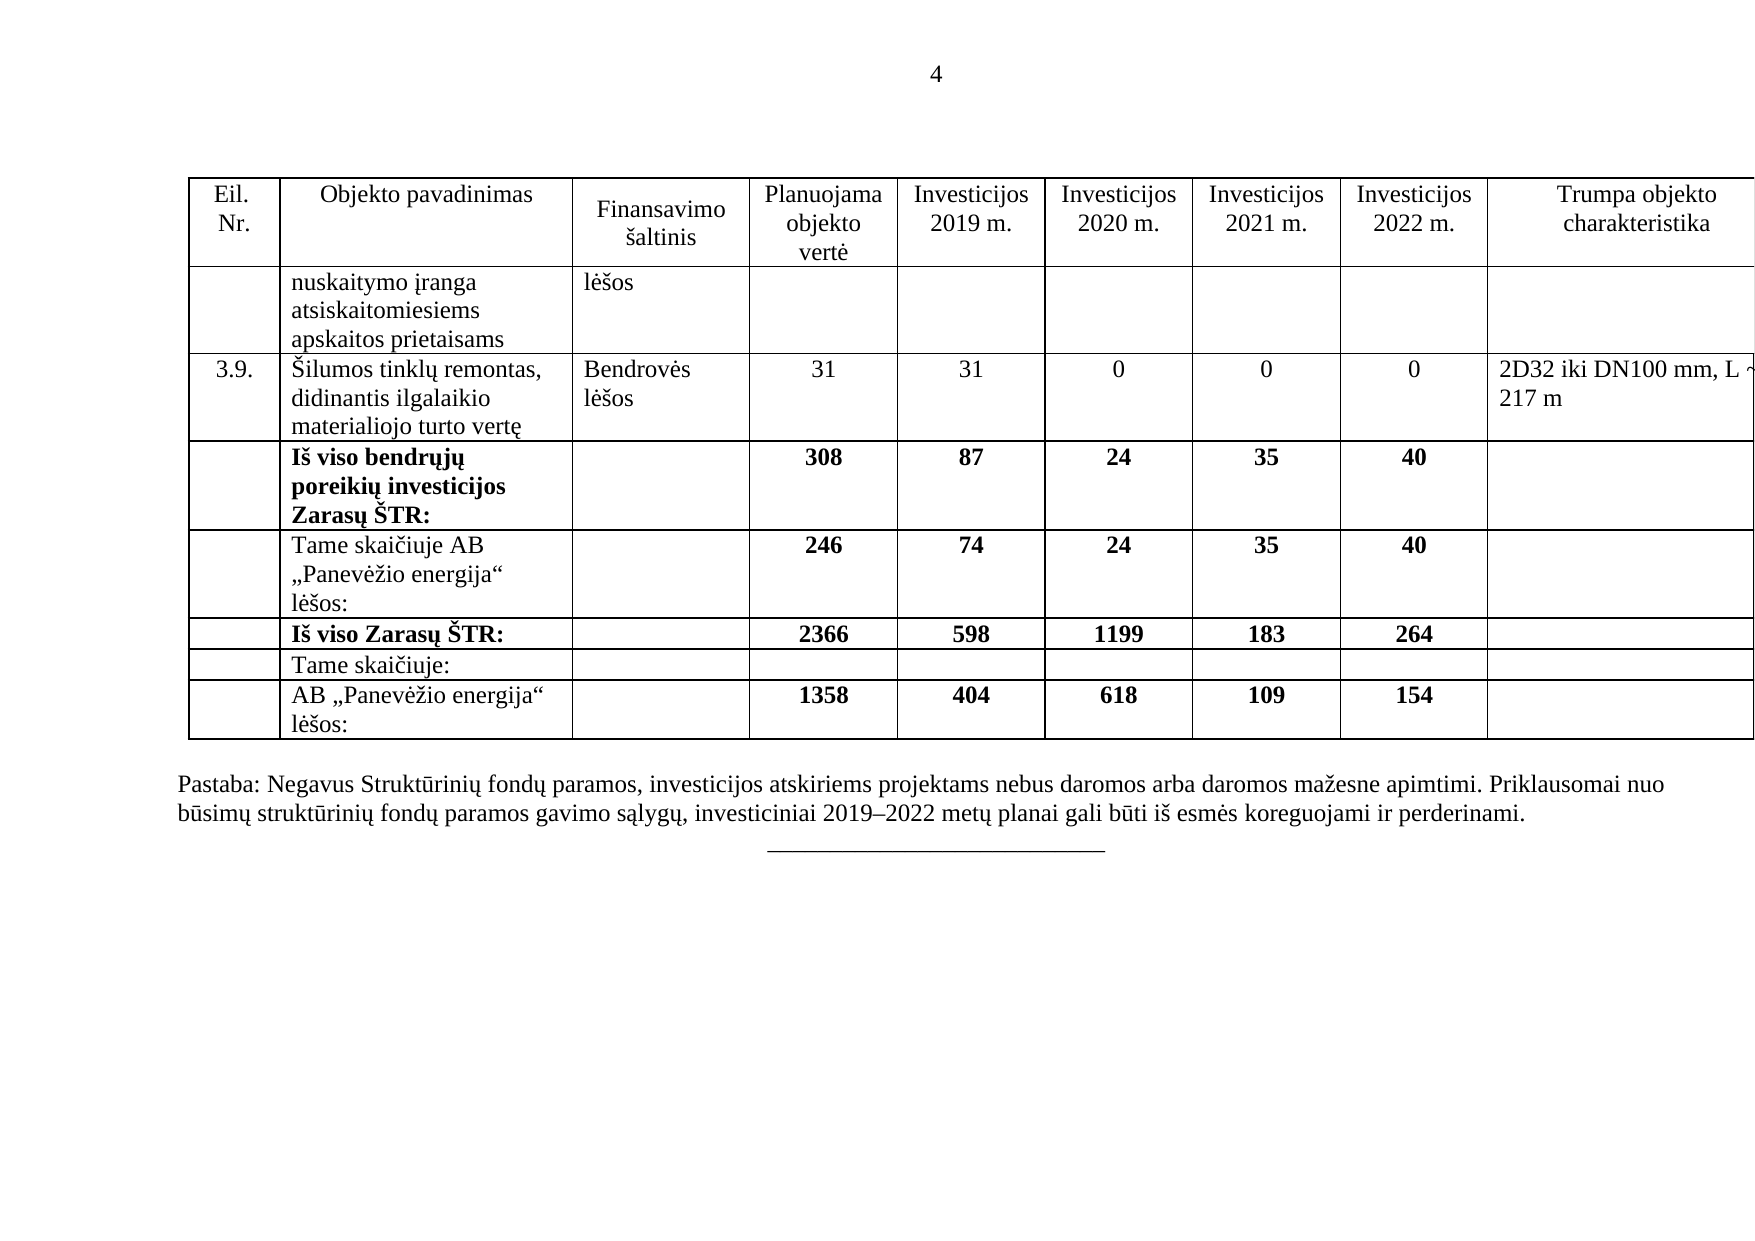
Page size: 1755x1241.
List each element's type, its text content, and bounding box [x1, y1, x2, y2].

table_cell [573, 619, 749, 648]
table_cell Tame skaičiuje: [281, 650, 572, 678]
table_cell [898, 650, 1044, 678]
table_cell 35 [1193, 531, 1340, 617]
table_cell AB „Panevėžio energija“ lėšos: [281, 681, 572, 738]
table_cell 404 [898, 681, 1044, 738]
table_cell [1488, 442, 1753, 528]
table_header Objekto pavadinimas [281, 179, 572, 266]
table_cell Tame skaičiuje AB „Panevėžio energija“ lėšos: [281, 531, 572, 617]
table_cell Iš viso Zarasų ŠTR: [281, 619, 572, 648]
table_cell [190, 619, 279, 648]
table_cell [1488, 650, 1753, 678]
table_cell [1488, 619, 1753, 648]
table_cell [1341, 650, 1487, 678]
table_cell 35 [1193, 442, 1340, 528]
table_cell 109 [1193, 681, 1340, 738]
table_header Investicijos 2021 m. [1193, 179, 1340, 266]
table_cell 618 [1046, 681, 1192, 738]
table_cell nuskaitymo įranga atsiskaitomiesiems apskaitos prietaisams [281, 267, 572, 353]
table_cell [1488, 681, 1753, 738]
table_cell [1193, 650, 1340, 678]
table_cell 2D32 iki DN100 mm, L ~ 217 m [1488, 354, 1753, 440]
table_cell [190, 531, 279, 617]
table_cell 0 [1341, 354, 1487, 440]
table_cell [190, 681, 279, 738]
table_cell 2366 [750, 619, 897, 648]
table_cell 40 [1341, 531, 1487, 617]
table_cell 264 [1341, 619, 1487, 648]
table_cell [898, 267, 1044, 353]
table_cell [573, 442, 749, 528]
table_cell [190, 650, 279, 678]
table_cell [750, 650, 897, 678]
table_cell [190, 267, 279, 353]
table_cell [1046, 650, 1192, 678]
table_header Investicijos 2019 m. [898, 179, 1044, 266]
table_cell 154 [1341, 681, 1487, 738]
table_cell [1341, 267, 1487, 353]
table_cell [190, 442, 279, 528]
table_header Trumpa objekto charakteristika [1488, 179, 1754, 266]
table_cell 1199 [1046, 619, 1192, 648]
table_cell 24 [1046, 531, 1192, 617]
table_cell [1488, 531, 1753, 617]
table_cell 74 [898, 531, 1044, 617]
table_cell Bendrovės lėšos [573, 354, 749, 440]
text Pastaba: Negavus Struktūrinių fondų paramos, investicijos atskiriems projektams nebus daromos arba daromos mažesne apimtimi. Priklausomai nuo būsimų struktūrinių fondų paramos gavimo sąlygų, investiciniai 2019–2022 metų planai gali būti iš esmės koreguojami ir perderinami. [177, 769, 1695, 826]
table_cell 1358 [750, 681, 897, 738]
table_cell [573, 531, 749, 617]
table_cell 24 [1046, 442, 1192, 528]
table_cell 0 [1046, 354, 1192, 440]
table_header Investicijos 2020 m. [1046, 179, 1192, 266]
table_cell Šilumos tinklų remontas, didinantis ilgalaikio materialiojo turto vertę [281, 354, 572, 440]
table_header Investicijos 2022 m. [1341, 179, 1487, 266]
table_header Planuojama objekto vertė [750, 179, 897, 266]
table_cell 308 [750, 442, 897, 528]
table_cell [1193, 267, 1340, 353]
table_cell [573, 650, 749, 678]
table_cell 0 [1193, 354, 1340, 440]
table_cell 31 [750, 354, 897, 440]
table_cell 87 [898, 442, 1044, 528]
table_cell lėšos [573, 267, 749, 353]
table_cell [750, 267, 897, 353]
table_header Finansavimo šaltinis [573, 179, 749, 266]
table_cell 40 [1341, 442, 1487, 528]
table_cell 183 [1193, 619, 1340, 648]
table_cell 3.9. [190, 354, 279, 440]
table_cell Iš viso bendrųjų poreikių investicijos Zarasų ŠTR: [281, 442, 572, 528]
table_header Eil. Nr. [190, 179, 279, 266]
table_cell [1046, 267, 1192, 353]
table_cell 246 [750, 531, 897, 617]
table_cell [1488, 267, 1754, 353]
table_cell 598 [898, 619, 1044, 648]
text ___________________________ [177, 826, 1695, 855]
table_cell 31 [898, 354, 1044, 440]
table_cell [573, 681, 749, 738]
